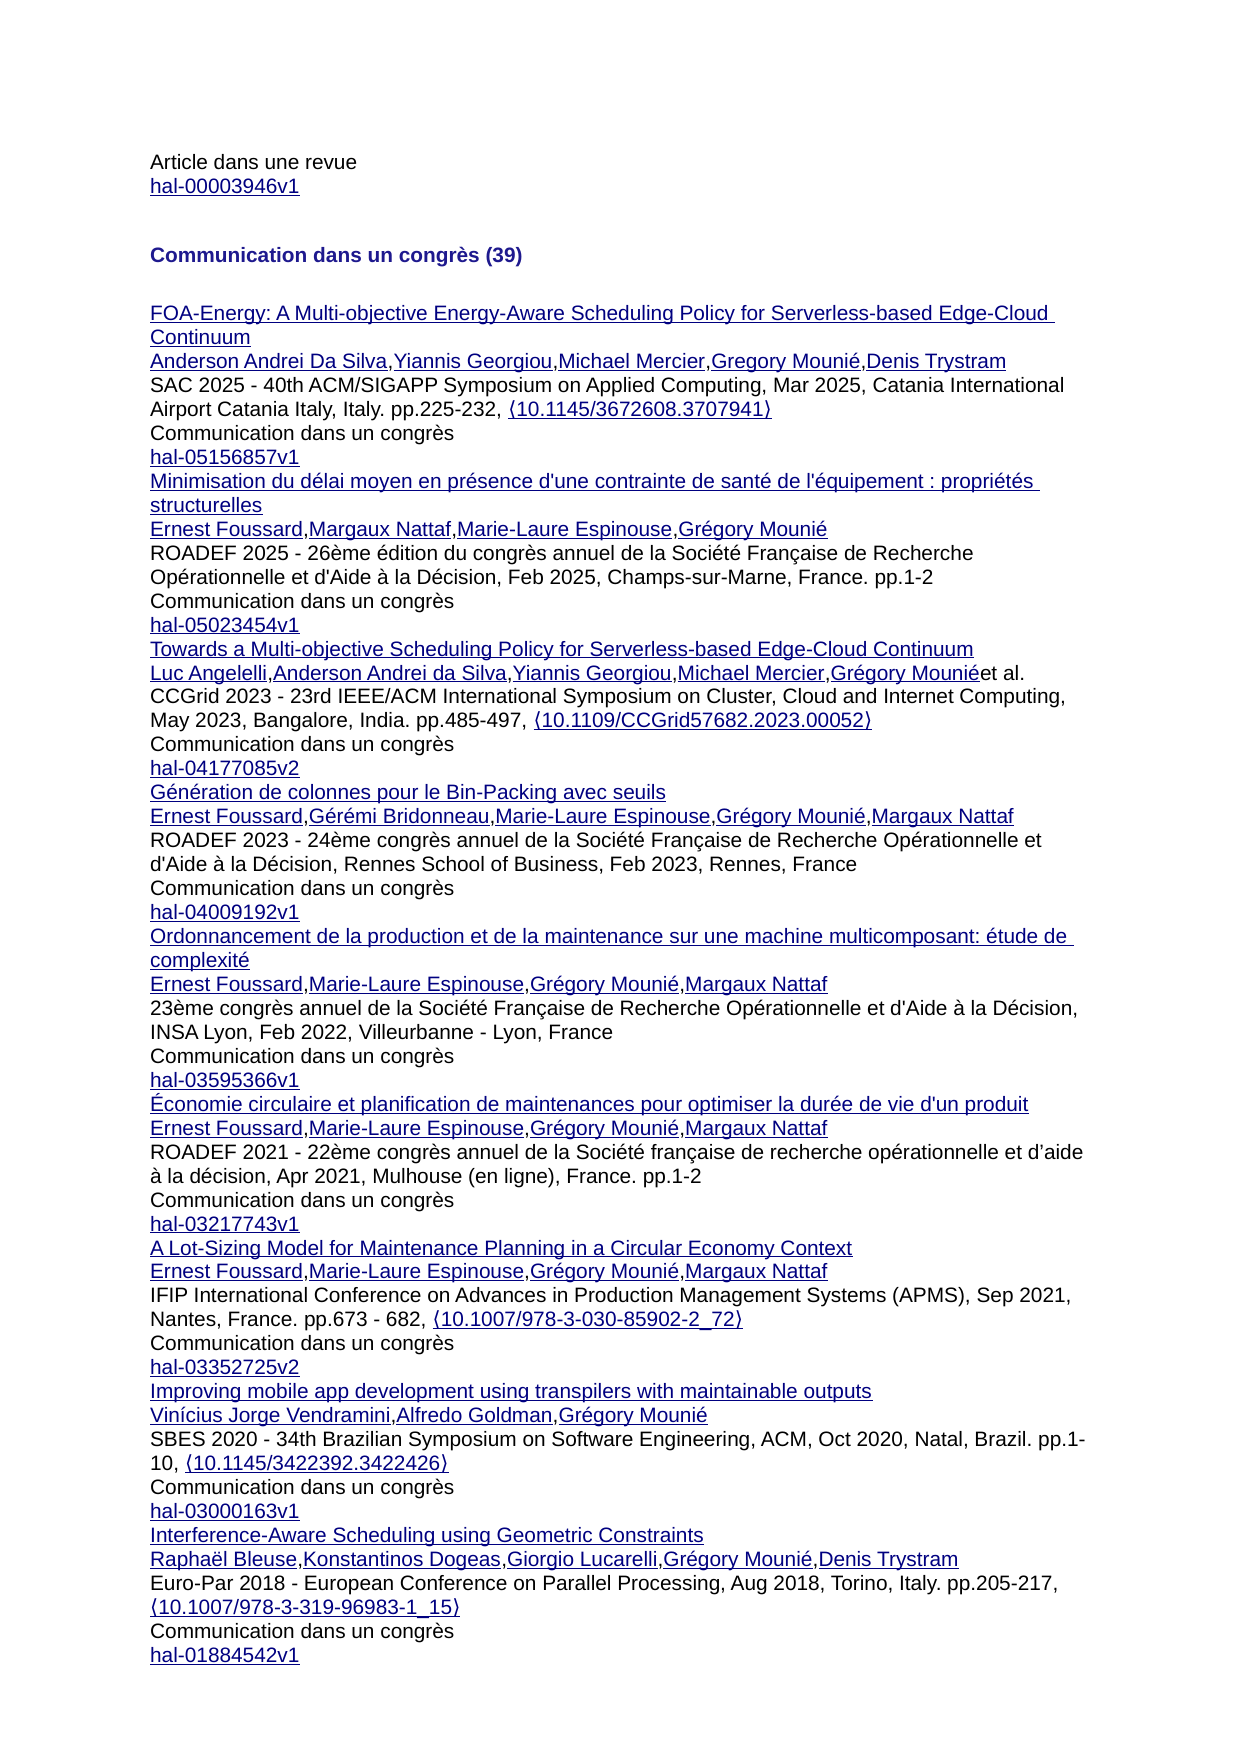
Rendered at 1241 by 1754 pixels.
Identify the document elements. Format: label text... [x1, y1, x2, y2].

table_cell A Lot-Sizing Model for Maintenance Planning in a Circular Economy Context Ernest Foussard,Marie-Laure Espinouse,Grégory Mounié,Margaux Nattaf IFIP International Conference on Advances in Production Management Systems (APMS), Sep 2021, Nantes, France. pp.673 - 682, ⟨10.1007/978-3-030-85902-2_72⟩ Communication dans un congrès hal-03352725v2 [150, 1235, 1090, 1379]
subtitle Communication dans un congrès (39) [150, 243, 1090, 267]
table_cell Article dans une revue hal-00003946v1 [150, 150, 1090, 198]
table_cell Ordonnancement de la production et de la maintenance sur une machine multicomposant: étude de complexité Ernest Foussard,Marie-Laure Espinouse,Grégory Mounié,Margaux Nattaf 23ème congrès annuel de la Société Française de Recherche Opérationnelle et d'Aide à la Décision, INSA Lyon, Feb 2022, Villeurbanne - Lyon, France Communication dans un congrès hal-03595366v1 [150, 924, 1090, 1092]
table_cell Improving mobile app development using transpilers with maintainable outputs Vinícius Jorge Vendramini,Alfredo Goldman,Grégory Mounié SBES 2020 - 34th Brazilian Symposium on Software Engineering, ACM, Oct 2020, Natal, Brazil. pp.1-10, ⟨10.1145/3422392.3422426⟩ Communication dans un congrès hal-03000163v1 [150, 1379, 1090, 1523]
table_cell Génération de colonnes pour le Bin-Packing avec seuils Ernest Foussard,Gérémi Bridonneau,Marie-Laure Espinouse,Grégory Mounié,Margaux Nattaf ROADEF 2023 - 24ème congrès annuel de la Société Française de Recherche Opérationnelle et d'Aide à la Décision, Rennes School of Business, Feb 2023, Rennes, France Communication dans un congrès hal-04009192v1 [150, 780, 1090, 924]
table_cell Towards a Multi-objective Scheduling Policy for Serverless-based Edge-Cloud Continuum Luc Angelelli,Anderson Andrei da Silva,Yiannis Georgiou,Michael Mercier,Grégory Mouniéet al. CCGrid 2023 - 23rd IEEE/ACM International Symposium on Cluster, Cloud and Internet Computing, May 2023, Bangalore, India. pp.485-497, ⟨10.1109/CCGrid57682.2023.00052⟩ Communication dans un congrès hal-04177085v2 [150, 636, 1090, 780]
table_cell Minimisation du délai moyen en présence d'une contrainte de santé de l'équipement : propriétés structurelles Ernest Foussard,Margaux Nattaf,Marie-Laure Espinouse,Grégory Mounié ROADEF 2025 - 26ème édition du congrès annuel de la Société Française de Recherche Opérationnelle et d'Aide à la Décision, Feb 2025, Champs-sur-Marne, France. pp.1-2 Communication dans un congrès hal-05023454v1 [150, 469, 1090, 636]
table_cell Économie circulaire et planification de maintenances pour optimiser la durée de vie d'un produit Ernest Foussard,Marie-Laure Espinouse,Grégory Mounié,Margaux Nattaf ROADEF 2021 - 22ème congrès annuel de la Société française de recherche opérationnelle et d’aide à la décision, Apr 2021, Mulhouse (en ligne), France. pp.1-2 Communication dans un congrès hal-03217743v1 [150, 1092, 1090, 1235]
table_cell Interference-Aware Scheduling using Geometric Constraints Raphaël Bleuse,Konstantinos Dogeas,Giorgio Lucarelli,Grégory Mounié,Denis Trystram Euro-Par 2018 - European Conference on Parallel Processing, Aug 2018, Torino, Italy. pp.205-217, ⟨10.1007/978-3-319-96983-1_15⟩ Communication dans un congrès hal-01884542v1 [150, 1523, 1090, 1667]
table_header FOA-Energy: A Multi-objective Energy-Aware Scheduling Policy for Serverless-based Edge-Cloud Continuum Anderson Andrei Da Silva,Yiannis Georgiou,Michael Mercier,Gregory Mounié,Denis Trystram SAC 2025 - 40th ACM/SIGAPP Symposium on Applied Computing, Mar 2025, Catania International Airport Catania Italy, Italy. pp.225-232, ⟨10.1145/3672608.3707941⟩ Communication dans un congrès hal-05156857v1 [150, 301, 1090, 469]
